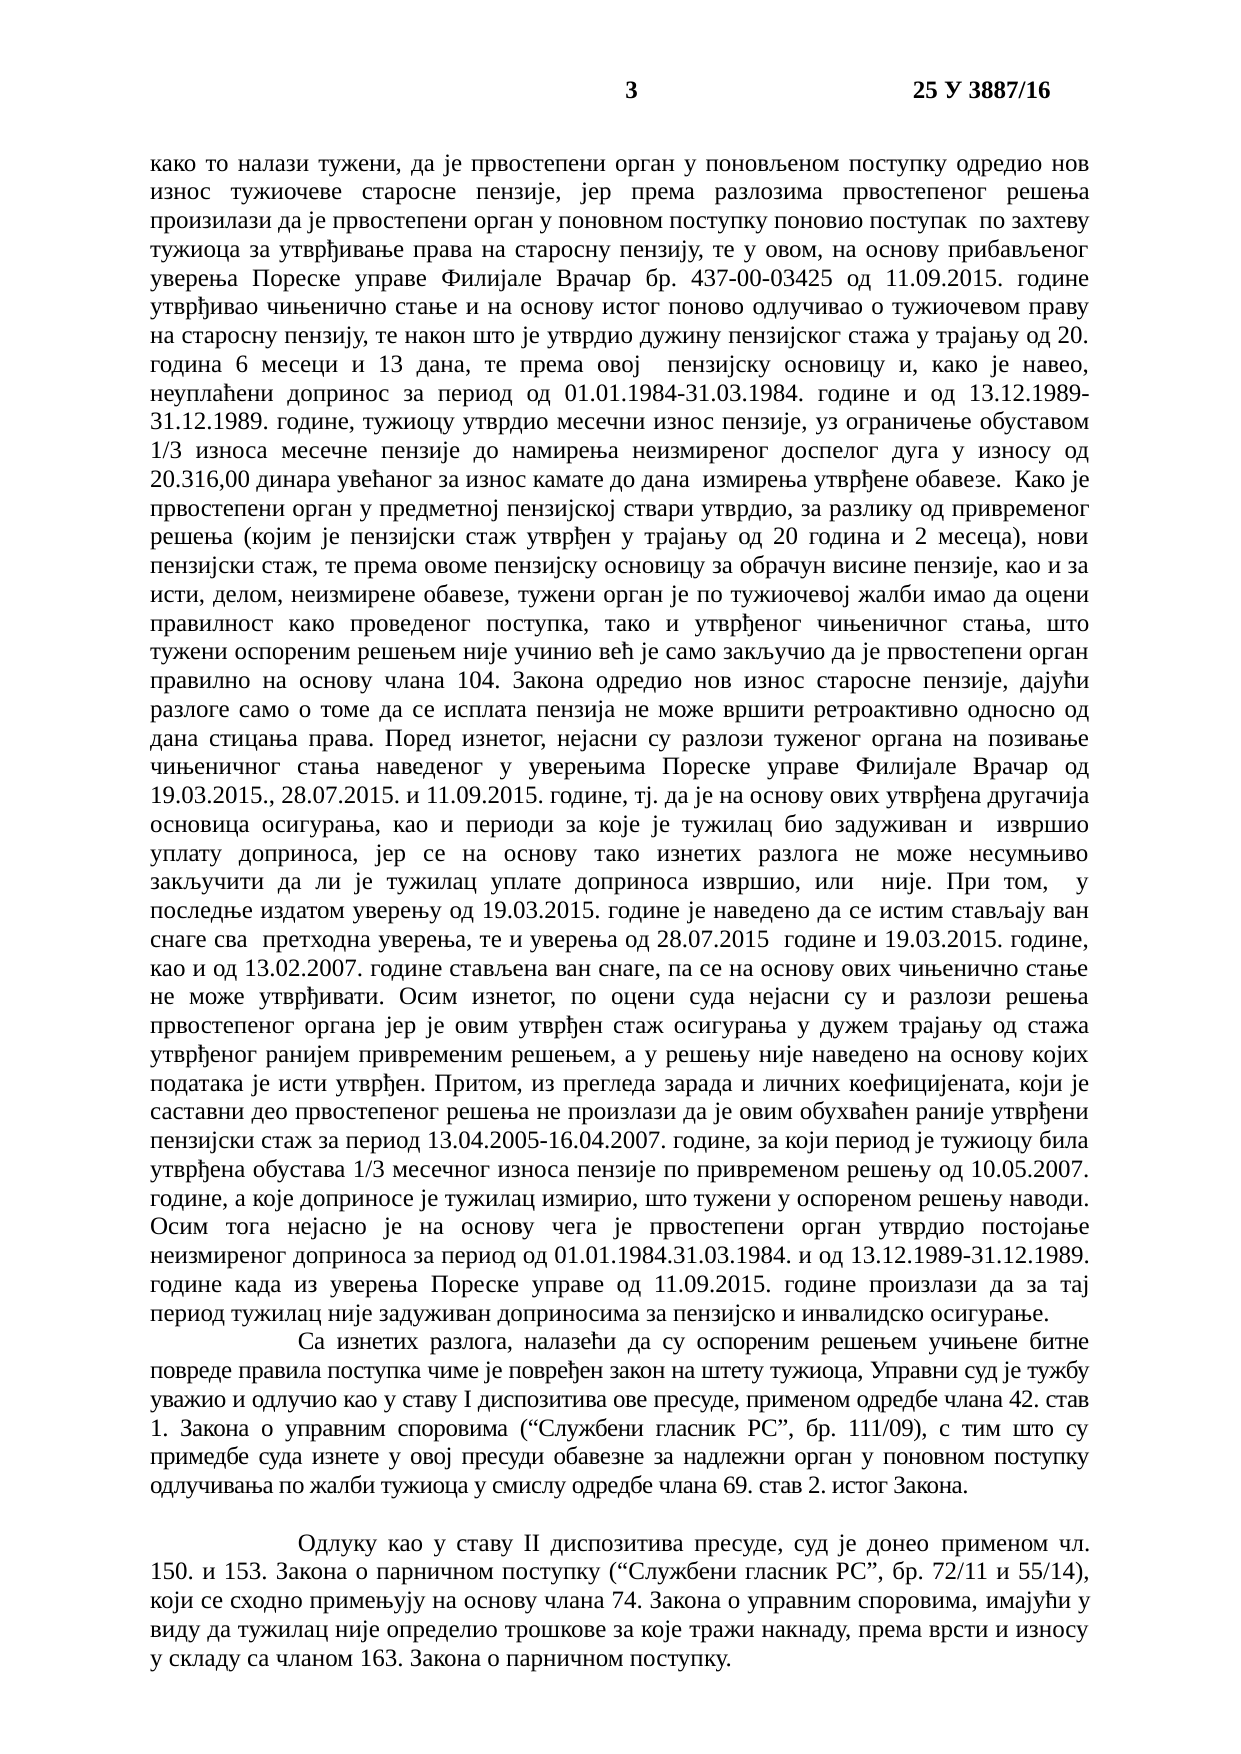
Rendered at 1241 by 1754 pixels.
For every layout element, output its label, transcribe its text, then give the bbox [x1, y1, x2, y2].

text како то налази тужени, да је првостепени орган у поновљеном поступку одредио нов износ тужиочеве старосне пензије, јер према разлозима првостепеног решења произилази да је првостепени орган у поновном поступку поновио поступак по захтеву тужиоца за утврђивање права на старосну пензију, те у овом, на основу прибављеног уверења Пореске управе Филијале Врачар бр. 437-00-03425 од 11.09.2015. године утврђивао чињенично стање и на основу истог поново одлучивао о тужиочевом праву на старосну пензију, те након што је утврдио дужину пензијског стажа у трајању од 20. година 6 месеци и 13 дана, те према овој пензијску основицу и, како је навео, неуплаћени допринос за период од 01.01.1984-31.03.1984. године и од 13.12.1989-31.12.1989. године, тужиоцу утврдио месечни износ пензије, уз ограничење обуставом 1/3 износа месечне пензије до намирења неизмиреног доспелог дуга у износу од 20.316,00 динара увећаног за износ камате до дана измирења утврђене обавезе. Како је првостепени орган у предметној пензијској ствари утврдио, за разлику од привременог решења (којим је пензијски стаж утврђен у трајању од 20 година и 2 месеца), нови пензијски стаж, те према овоме пензијску основицу за обрачун висине пензије, као и за исти, делом, неизмирене обавезе, тужени орган је по тужиочевој жалби имао да оцени правилност како проведеног поступка, тако и утврђеног чињеничног стања, што тужени оспореним решењем није учинио већ је само закључио да је првостепени орган правилно на основу члана 104. Закона одредио нов износ старосне пензије, дајући разлоге само о томе да се исплата пензија не може вршити ретроактивно односно од дана стицања права. Поред изнетог, нејасни су разлози туженог органа на позивање чињеничног стања наведеног у уверењима Пореске управе Филијале Врачар од 19.03.2015., 28.07.2015. и 11.09.2015. године, тј. да је на основу ових утврђена другачија основица осигурања, као и периоди за које је тужилац био задуживан и извршио уплату доприноса, јер се на основу тако изнетих разлога не може несумњиво закључити да ли је тужилац уплате доприноса извршио, или није. При том, у последње издатом уверењу од 19.03.2015. године је наведено да се истим стављају ван снаге сва претходна уверења, те и уверења од 28.07.2015 године и 19.03.2015. године, као и од 13.02.2007. године стављена ван снаге, па се на основу ових чињенично стање не може утврђивати. Осим изнетог, по оцени суда нејасни су и разлози решења првостепеног органа јер је овим утврђен стаж осигурања у дужем трајању од стажа утврђеног ранијем привременим решењем, а у решењу није наведено на основу којих података је исти утврђен. Притом, из прегледа зарада и личних коефицијената, који је саставни део првостепеног решења не произлази да је овим обухваћен раније утврђени пензијски стаж за период 13.04.2005-16.04.2007. године, за који период је тужиоцу била утврђена обустава 1/3 месечног износа пензије по привременом решењу од 10.05.2007. године, а које доприносе је тужилац измирио, што тужени у оспореном решењу наводи. Осим тога нејасно је на основу чега је првостепени орган утврдио постојање неизмиреног доприноса за период од 01.01.1984.31.03.1984. и од 13.12.1989-31.12.1989. године када из уверења Пореске управе од 11.09.2015. године произлази да за тај период тужилац није задуживан доприносима за пензијско и инвалидско осигурање. [150, 148, 1090, 1326]
text Одлуку као у ставу II диспозитива пресуде, суд је донео применом чл. 150. и 153. Закона о парничном поступку (“Службени гласник РС”, бр. 72/11 и 55/14), који се сходно примењују на основу члана 74. Закона о управним споровима, имајући у виду да тужилац није определио трошкове за које тражи накнаду, према врсти и износу у складу са чланом 163. Закона о парничном поступку. [150, 1528, 1090, 1671]
text Са изнетих разлога, налазећи да су оспореним решењем учињене битне повреде правила поступка чиме је повређен закон на штету тужиоца, Управни суд је тужбу уважио и одлучио као у ставу I диспозитива ове пресуде, применом одредбе члана 42. став 1. Закона о управним споровима (“Службени гласник РС”, бр. 111/09), с тим што су примедбе суда изнете у овој пресуди обавезне за надлежни орган у поновном поступку одлучивања по жалби тужиоца у смислу одредбе члана 69. став 2. истог Закона. [150, 1326, 1090, 1499]
